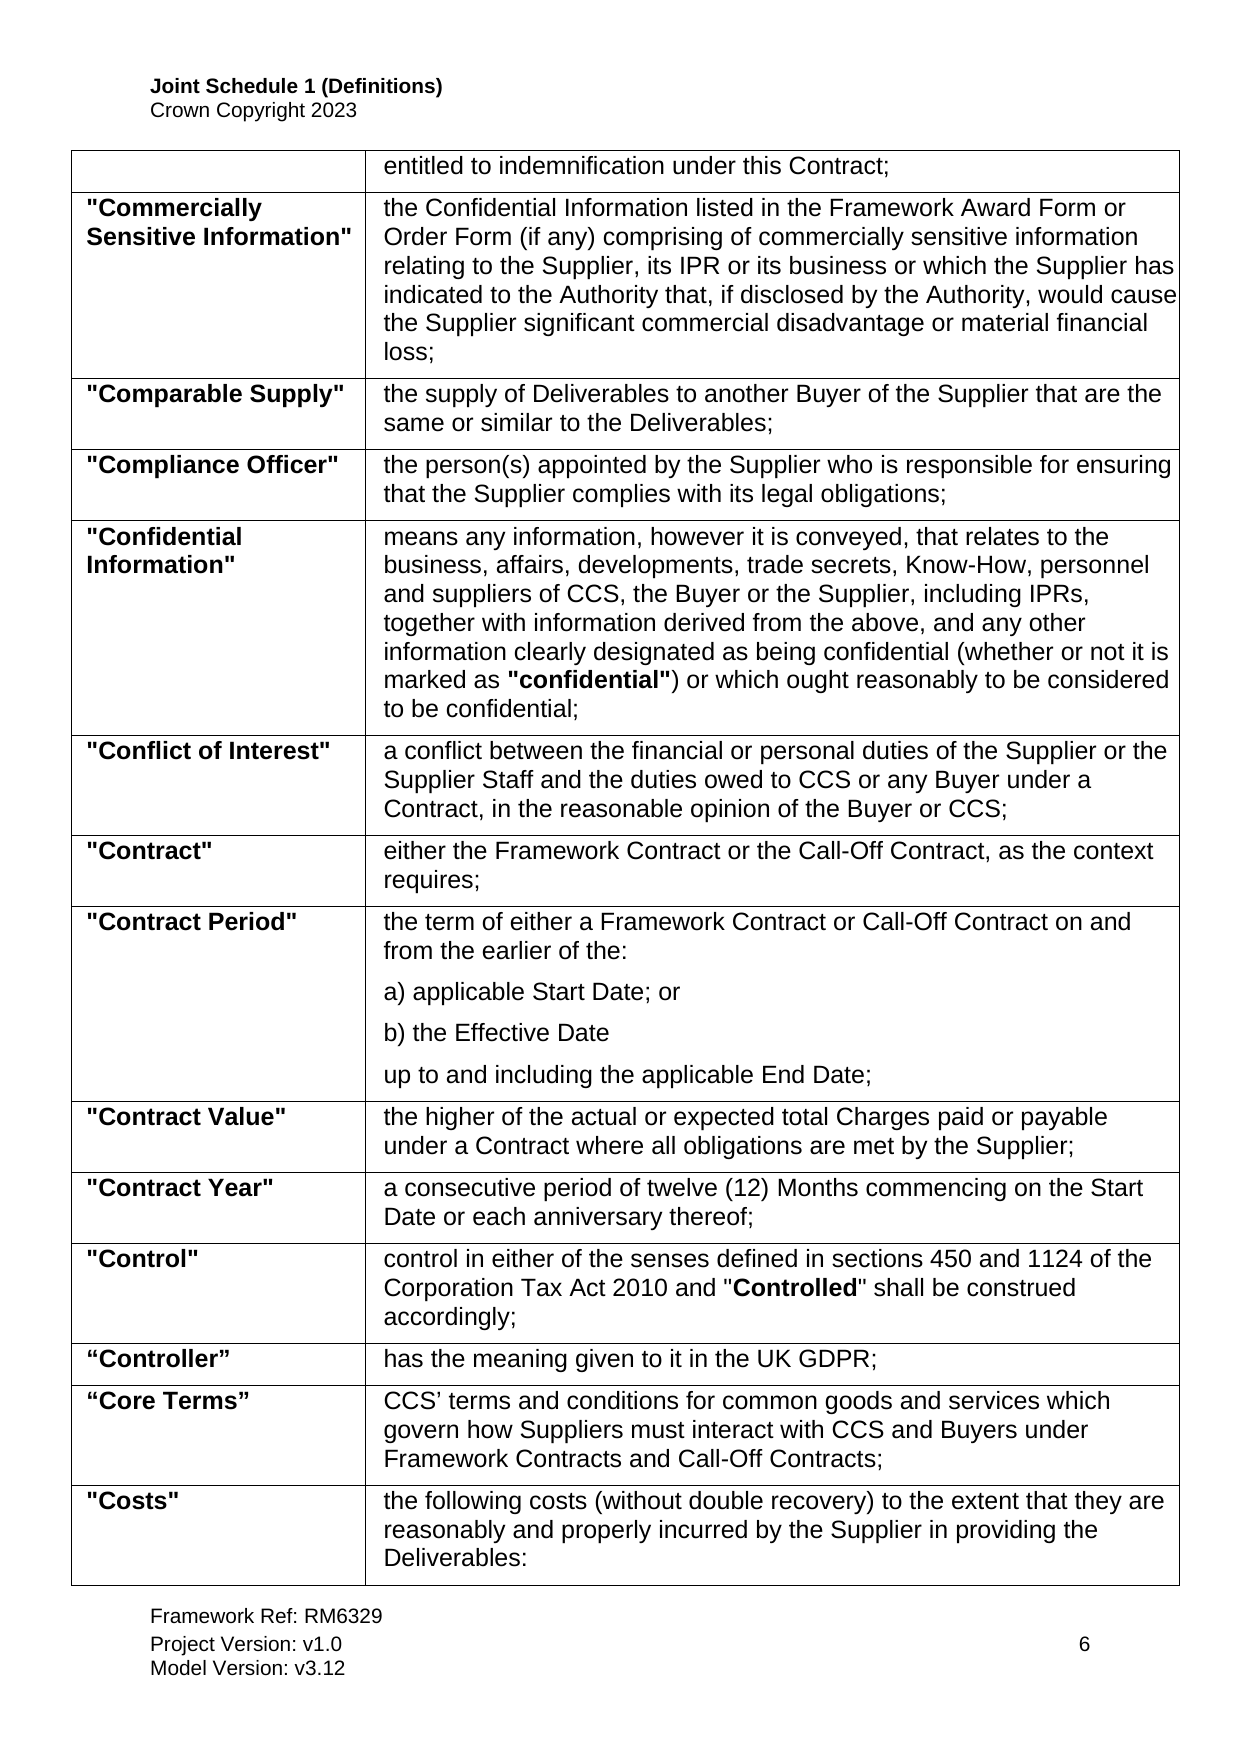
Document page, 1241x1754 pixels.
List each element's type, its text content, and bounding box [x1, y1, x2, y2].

table_cell "Costs" [72, 1486, 365, 1584]
table_cell control in either of the senses defined in sections 450 and 1124 of the Corporation Tax Act 2010 and "Controlled" shall be construed accordingly; [366, 1244, 1179, 1343]
table_cell the higher of the actual or expected total Charges paid or payable under a Contract where all obligations are met by the Supplier; [366, 1102, 1179, 1172]
table_cell "Comparable Supply" [72, 379, 365, 449]
table_cell "Contract Period" [72, 907, 365, 1101]
table_cell a consecutive period of twelve (12) Months commencing on the Start Date or each anniversary thereof; [366, 1173, 1179, 1243]
table_cell means any information, however it is conveyed, that relates to the business, affairs, developments, trade secrets, Know-How, personnel and suppliers of CCS, the Buyer or the Supplier, including IPRs, together with information derived from the above, and any other information clearly designated as being confidential (whether or not it is marked as "confidential") or which ought reasonably to be considered to be confidential; [366, 521, 1179, 735]
table_cell the person(s) appointed by the Supplier who is responsible for ensuring that the Supplier complies with its legal obligations; [366, 450, 1179, 520]
table_cell the term of either a Framework Contract or Call-Off Contract on and from the earlier of the: a) applicable Start Date; or b) the Effective Date up to and including the applicable End Date; [366, 907, 1179, 1101]
table_cell either the Framework Contract or the Call-Off Contract, as the context requires; [366, 836, 1179, 906]
table_cell the following costs (without double recovery) to the extent that they are reasonably and properly incurred by the Supplier in providing the Deliverables: [366, 1486, 1179, 1584]
table_cell "Commercially Sensitive Information" [72, 193, 365, 378]
table_cell a conflict between the financial or personal duties of the Supplier or the Supplier Staff and the duties owed to CCS or any Buyer under a Contract, in the reasonable opinion of the Buyer or CCS; [366, 736, 1179, 835]
table_cell “Controller” [72, 1344, 365, 1385]
table_cell "Confidential Information" [72, 521, 365, 735]
table_cell "Compliance Officer" [72, 450, 365, 520]
table_cell has the meaning given to it in the UK GDPR; [366, 1344, 1179, 1385]
table_cell CCS’ terms and conditions for common goods and services which govern how Suppliers must interact with CCS and Buyers under Framework Contracts and Call-Off Contracts; [366, 1386, 1179, 1485]
table_cell the supply of Deliverables to another Buyer of the Supplier that are the same or similar to the Deliverables; [366, 379, 1179, 449]
table_cell [72, 151, 365, 192]
table_cell "Contract Value" [72, 1102, 365, 1172]
table_cell "Contract Year" [72, 1173, 365, 1243]
table_cell the Confidential Information listed in the Framework Award Form or Order Form (if any) comprising of commercially sensitive information relating to the Supplier, its IPR or its business or which the Supplier has indicated to the Authority that, if disclosed by the Authority, would cause the Supplier significant commercial disadvantage or material financial loss; [366, 193, 1179, 378]
table_cell "Contract" [72, 836, 365, 906]
table_cell "Conflict of Interest" [72, 736, 365, 835]
table_cell entitled to indemnification under this Contract; [366, 151, 1179, 192]
table_cell "Control" [72, 1244, 365, 1343]
table_cell “Core Terms” [72, 1386, 365, 1485]
